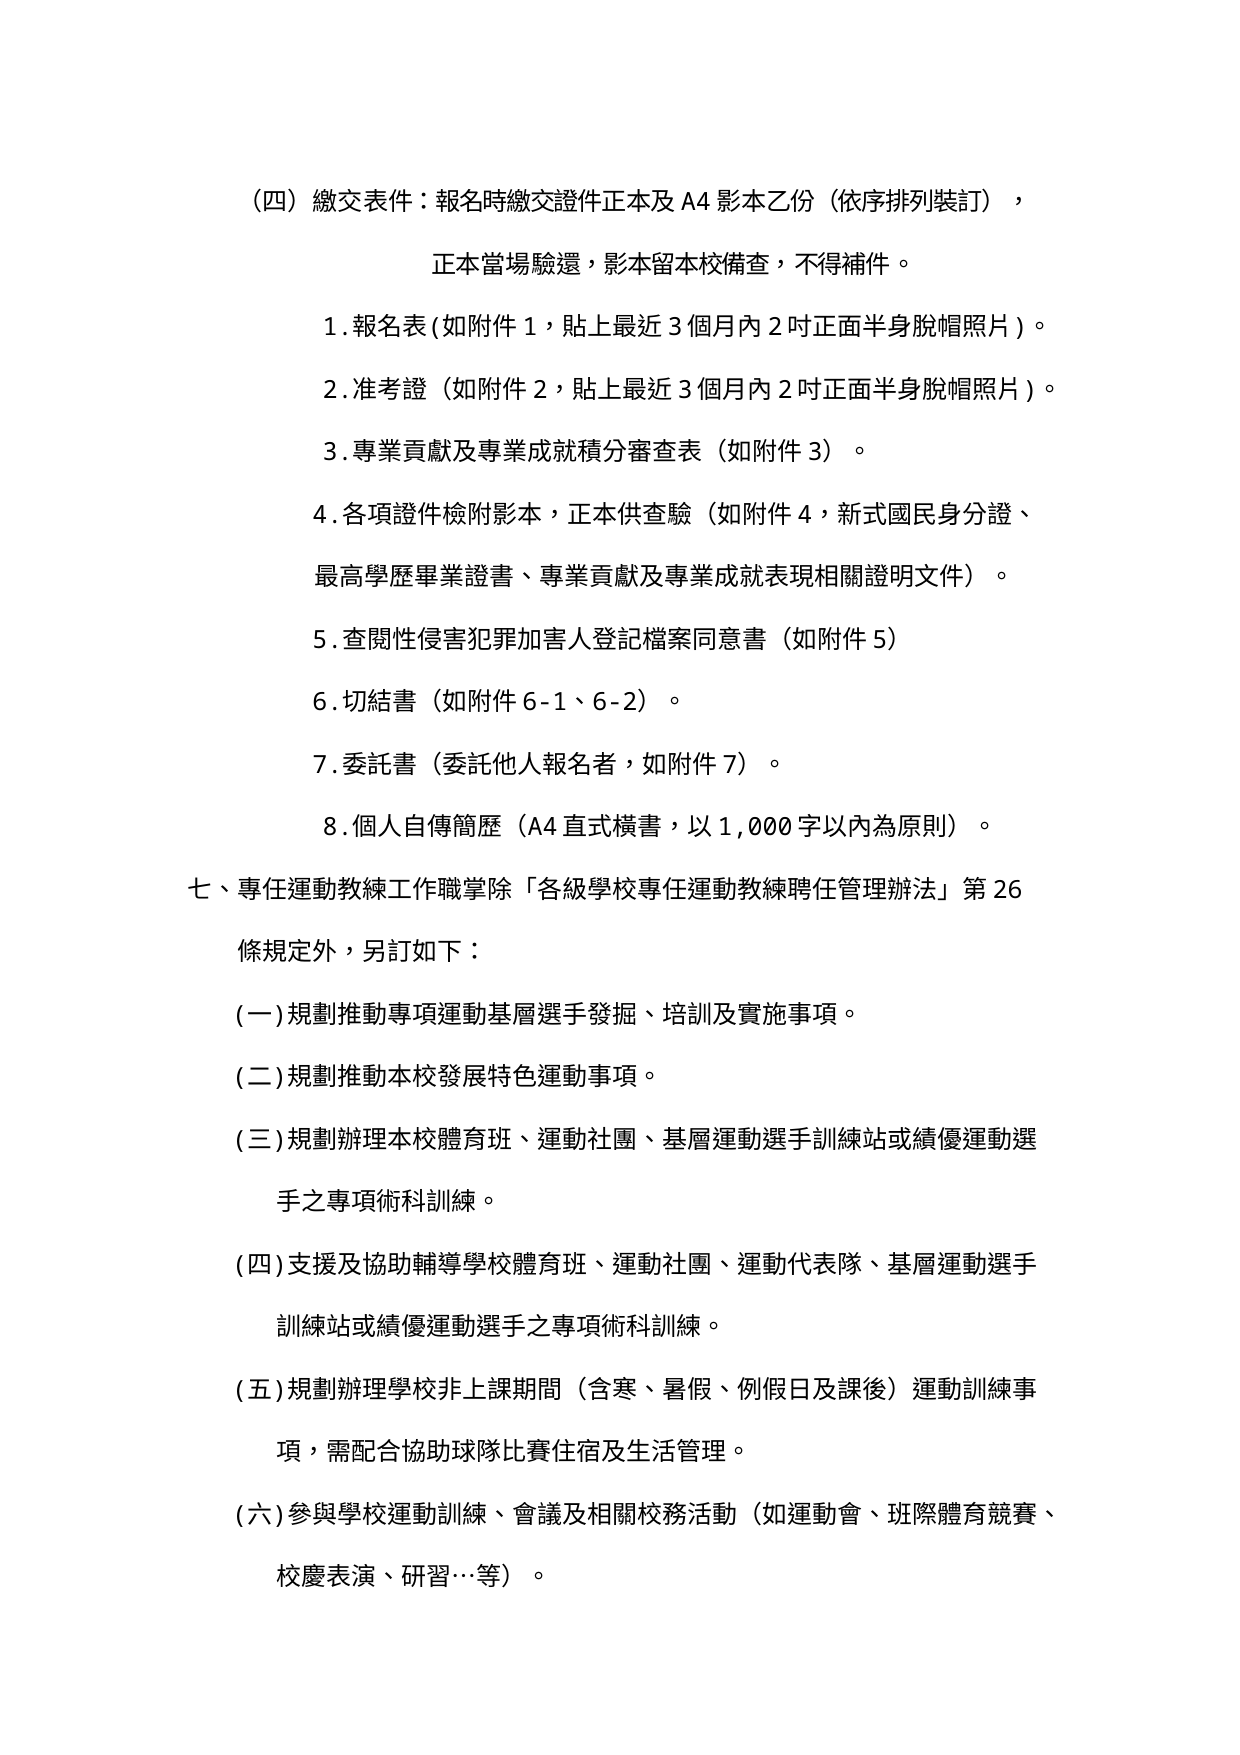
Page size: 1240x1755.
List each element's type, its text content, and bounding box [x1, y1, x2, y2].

text （四）繳交表件：報名時繳交證件正本及A4影本乙份（依序排列裝訂），正本當場驗還，影本留本校備查，不得補件。 [237, 158, 1052, 283]
text 1.報名表(如附件1，貼上最近3個月內2吋正面半身脫帽照片)。 [187, 283, 1052, 346]
text 8.個人自傳簡歷（A4直式橫書，以1,000字以內為原則）。 [187, 783, 1052, 846]
text 2.准考證（如附件2，貼上最近3個月內2吋正面半身脫帽照片)。 [187, 346, 1052, 408]
text 6.切結書（如附件6-1、6-2）。 [237, 658, 1052, 721]
text (五)規劃辦理學校非上課期間（含寒、暑假、例假日及課後）運動訓練事項，需配合協助球隊比賽住宿及生活管理。 [232, 1346, 1052, 1471]
text (四)支援及協助輔導學校體育班、運動社團、運動代表隊、基層運動選手訓練站或績優運動選手之專項術科訓練。 [232, 1221, 1052, 1346]
text (一)規劃推動專項運動基層選手發掘、培訓及實施事項。 [232, 971, 1052, 1033]
text 3.專業貢獻及專業成就積分審查表（如附件3）。 [187, 408, 1052, 471]
text (二)規劃推動本校發展特色運動事項。 [232, 1033, 1052, 1096]
text (六)參與學校運動訓練、會議及相關校務活動（如運動會、班際體育競賽、校慶表演、研習…等）。 [232, 1471, 1052, 1596]
text 七、專任運動教練工作職掌除「各級學校專任運動教練聘任管理辦法」第26條規定外，另訂如下： [187, 846, 1052, 971]
text (三)規劃辦理本校體育班、運動社團、基層運動選手訓練站或績優運動選手之專項術科訓練。 [232, 1096, 1052, 1221]
text 7.委託書（委託他人報名者，如附件7）。 [237, 721, 1052, 783]
text 5.查閱性侵害犯罪加害人登記檔案同意書（如附件5） [237, 596, 1052, 658]
text 4.各項證件檢附影本，正本供查驗（如附件4，新式國民身分證、最高學歷畢業證書、專業貢獻及專業成就表現相關證明文件）。 [237, 471, 1052, 596]
